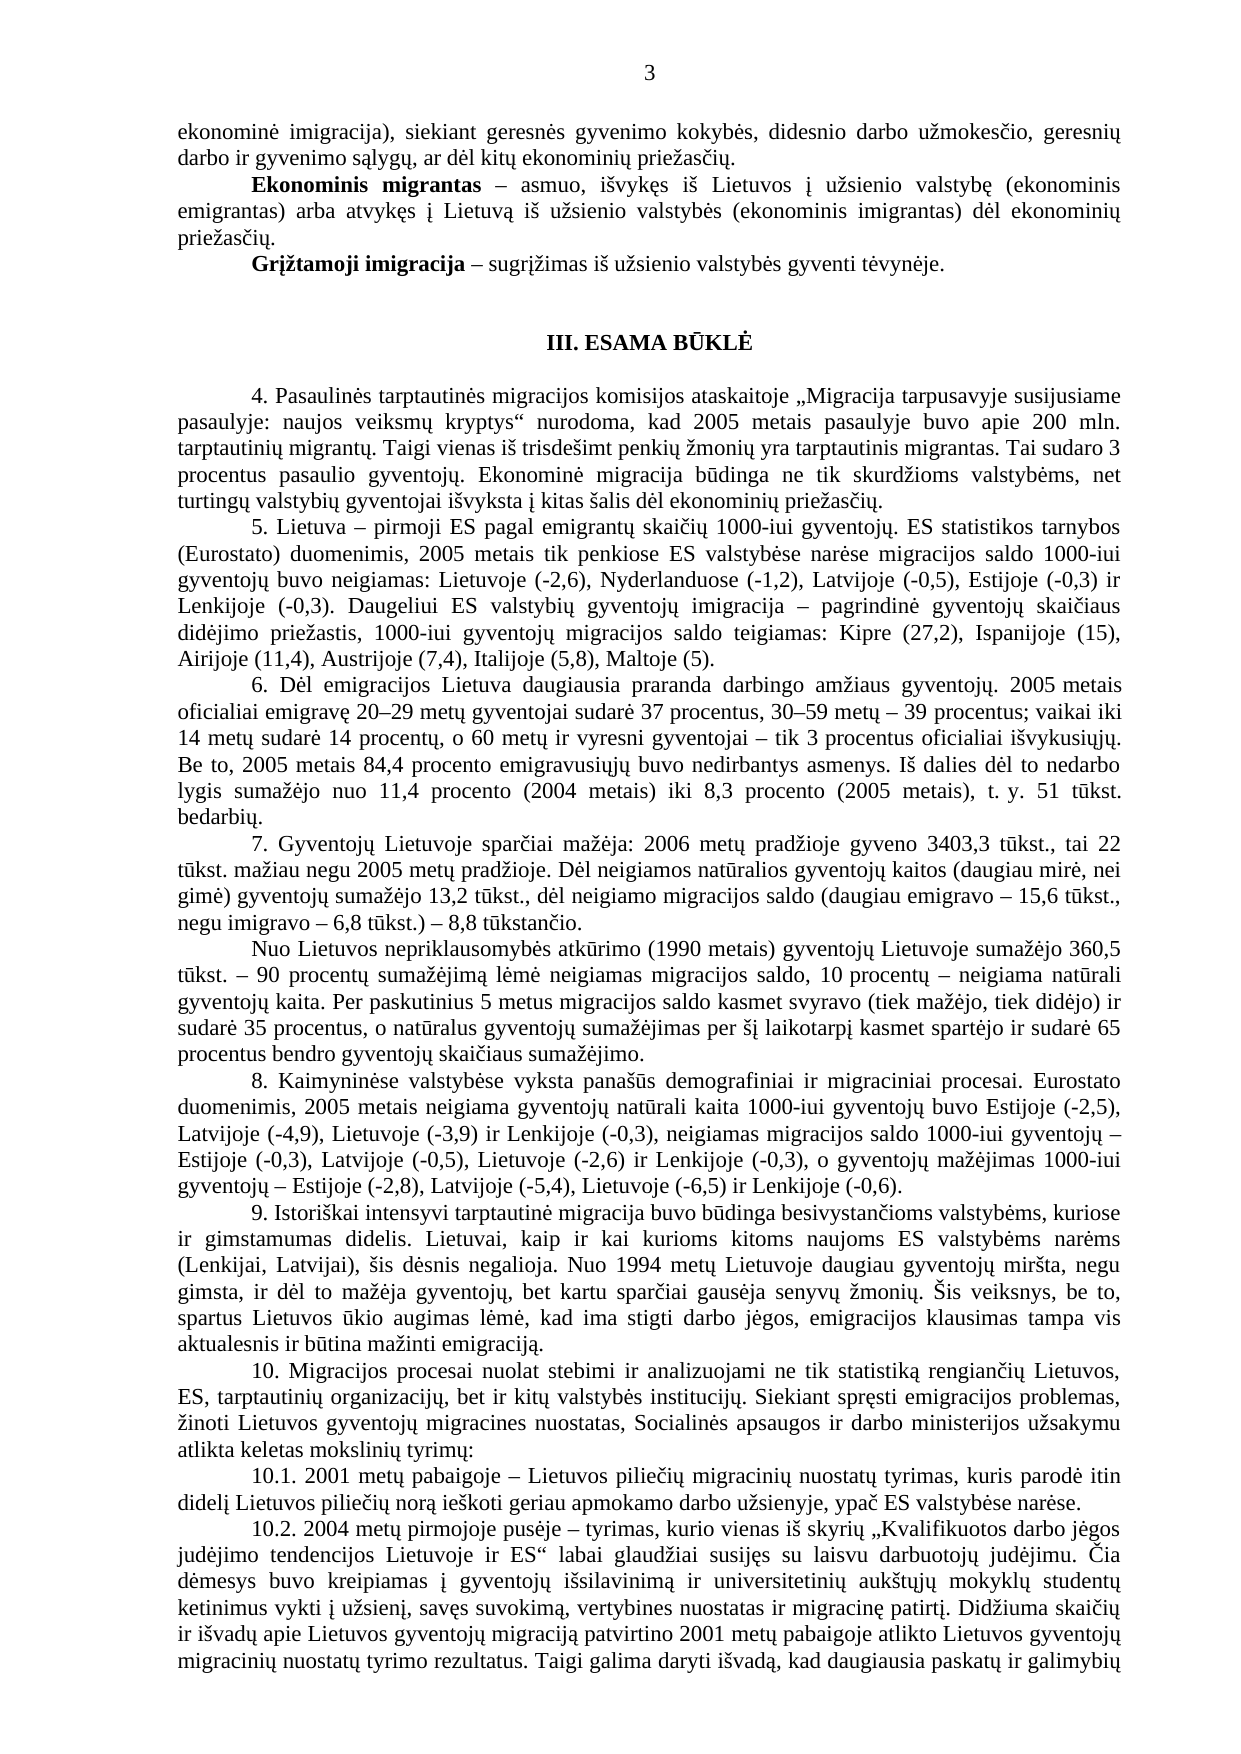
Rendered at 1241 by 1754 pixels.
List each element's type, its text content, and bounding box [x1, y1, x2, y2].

subtitle III. ESAMA būklė [177, 329, 1122, 355]
text ekonominė imigracija), siekiant geresnės gyvenimo kokybės, didesnio darbo užmokesčio, geresnių darbo ir gyvenimo sąlygų, ar dėl kitų ekonominių priežasčių. [177, 118, 1122, 171]
text 9. Istoriškai intensyvi tarptautinė migracija buvo būdinga besivystančioms valstybėms, kuriose ir gimstamumas didelis. Lietuvai, kaip ir kai kurioms kitoms naujoms ES valstybėms narėms (Lenkijai, Latvijai), šis dėsnis negalioja. Nuo 1994 metų Lietuvoje daugiau gyventojų miršta, negu gimsta, ir dėl to mažėja gyventojų, bet kartu sparčiai gausėja senyvų žmonių. Šis veiksnys, be to, spartus Lietuvos ūkio augimas lėmė, kad ima stigti darbo jėgos, emigracijos klausimas tampa vis aktualesnis ir būtina mažinti emigraciją. [177, 1199, 1122, 1357]
text Ekonominis migrantas – asmuo, išvykęs iš Lietuvos į užsienio valstybę (ekonominis emigrantas) arba atvykęs į Lietuvą iš užsienio valstybės (ekonominis imigrantas) dėl ekonominių priežasčių. [177, 171, 1122, 250]
text 10.1. 2001 metų pabaigoje – Lietuvos piliečių migracinių nuostatų tyrimas, kuris parodė itin didelį Lietuvos piliečių norą ieškoti geriau apmokamo darbo užsienyje, ypač ES valstybėse narėse. [177, 1462, 1122, 1515]
text 7. Gyventojų Lietuvoje sparčiai mažėja: 2006 metų pradžioje gyveno 3403,3 tūkst., tai 22 tūkst. mažiau negu 2005 metų pradžioje. Dėl neigiamos natūralios gyventojų kaitos (daugiau mirė, nei gimė) gyventojų sumažėjo 13,2 tūkst., dėl neigiamo migracijos saldo (daugiau emigravo – 15,6 tūkst., negu imigravo – 6,8 tūkst.) – 8,8 tūkstančio. [177, 830, 1122, 935]
text 4. Pasaulinės tarptautinės migracijos komisijos ataskaitoje „Migracija tarpusavyje susijusiame pasaulyje: naujos veiksmų kryptys“ nurodoma, kad 2005 metais pasaulyje buvo apie 200 mln. tarptautinių migrantų. Taigi vienas iš trisdešimt penkių žmonių yra tarptautinis migrantas. Tai sudaro 3 procentus pasaulio gyventojų. Ekonominė migracija būdinga ne tik skurdžioms valstybėms, net turtingų valstybių gyventojai išvyksta į kitas šalis dėl ekonominių priežasčių. [177, 382, 1122, 513]
text Nuo Lietuvos nepriklausomybės atkūrimo (1990 metais) gyventojų Lietuvoje sumažėjo 360,5 tūkst. – 90 procentų sumažėjimą lėmė neigiamas migracijos saldo, 10 procentų – neigiama natūrali gyventojų kaita. Per paskutinius 5 metus migracijos saldo kasmet svyravo (tiek mažėjo, tiek didėjo) ir sudarė 35 procentus, o natūralus gyventojų sumažėjimas per šį laikotarpį kasmet spartėjo ir sudarė 65 procentus bendro gyventojų skaičiaus sumažėjimo. [177, 935, 1122, 1067]
text 10. Migracijos procesai nuolat stebimi ir analizuojami ne tik statistiką rengiančių Lietuvos, ES, tarptautinių organizacijų, bet ir kitų valstybės institucijų. Siekiant spręsti emigracijos problemas, žinoti Lietuvos gyventojų migracines nuostatas, Socialinės apsaugos ir darbo ministerijos užsakymu atlikta keletas mokslinių tyrimų: [177, 1357, 1122, 1462]
text 6. Dėl emigracijos Lietuva daugiausia praranda darbingo amžiaus gyventojų. 2005 metais oficialiai emigravę 20–29 metų gyventojai sudarė 37 procentus, 30–59 metų – 39 procentus; vaikai iki 14 metų sudarė 14 procentų, o 60 metų ir vyresni gyventojai – tik 3 procentus oficialiai išvykusiųjų. Be to, 2005 metais 84,4 procento emigravusiųjų buvo nedirbantys asmenys. Iš dalies dėl to nedarbo lygis sumažėjo nuo 11,4 procento (2004 metais) iki 8,3 procento (2005 metais), t. y. 51 tūkst. bedarbių. [177, 672, 1122, 830]
text 10.2. 2004 metų pirmojoje pusėje – tyrimas, kurio vienas iš skyrių „Kvalifikuotos darbo jėgos judėjimo tendencijos Lietuvoje ir ES“ labai glaudžiai susijęs su laisvu darbuotojų judėjimu. Čia dėmesys buvo kreipiamas į gyventojų išsilavinimą ir universitetinių aukštųjų mokyklų studentų ketinimus vykti į užsienį, savęs suvokimą, vertybines nuostatas ir migracinę patirtį. Didžiuma skaičių ir išvadų apie Lietuvos gyventojų migraciją patvirtino 2001 metų pabaigoje atlikto Lietuvos gyventojų migracinių nuostatų tyrimo rezultatus. Taigi galima daryti išvadą, kad daugiausia paskatų ir galimybių [177, 1515, 1122, 1673]
text 5. Lietuva – pirmoji ES pagal emigrantų skaičių 1000-iui gyventojų. ES statistikos tarnybos (Eurostato) duomenimis, 2005 metais tik penkiose ES valstybėse narėse migracijos saldo 1000-iui gyventojų buvo neigiamas: Lietuvoje (-2,6), Nyderlanduose (-1,2), Latvijoje (-0,5), Estijoje (-0,3) ir Lenkijoje (-0,3). Daugeliui ES valstybių gyventojų imigracija – pagrindinė gyventojų skaičiaus didėjimo priežastis, 1000-iui gyventojų migracijos saldo teigiamas: Kipre (27,2), Ispanijoje (15), Airijoje (11,4), Austrijoje (7,4), Italijoje (5,8), Maltoje (5). [177, 513, 1122, 672]
text 8. Kaimyninėse valstybėse vyksta panašūs demografiniai ir migraciniai procesai. Eurostato duomenimis, 2005 metais neigiama gyventojų natūrali kaita 1000-iui gyventojų buvo Estijoje (-2,5), Latvijoje (-4,9), Lietuvoje (-3,9) ir Lenkijoje (-0,3), neigiamas migracijos saldo 1000-iui gyventojų – Estijoje (-0,3), Latvijoje (-0,5), Lietuvoje (-2,6) ir Lenkijoje (-0,3), o gyventojų mažėjimas 1000-iui gyventojų – Estijoje (-2,8), Latvijoje (-5,4), Lietuvoje (-6,5) ir Lenkijoje (-0,6). [177, 1067, 1122, 1199]
text Grįžtamoji imigracija – sugrįžimas iš užsienio valstybės gyventi tėvynėje. [177, 250, 1122, 276]
